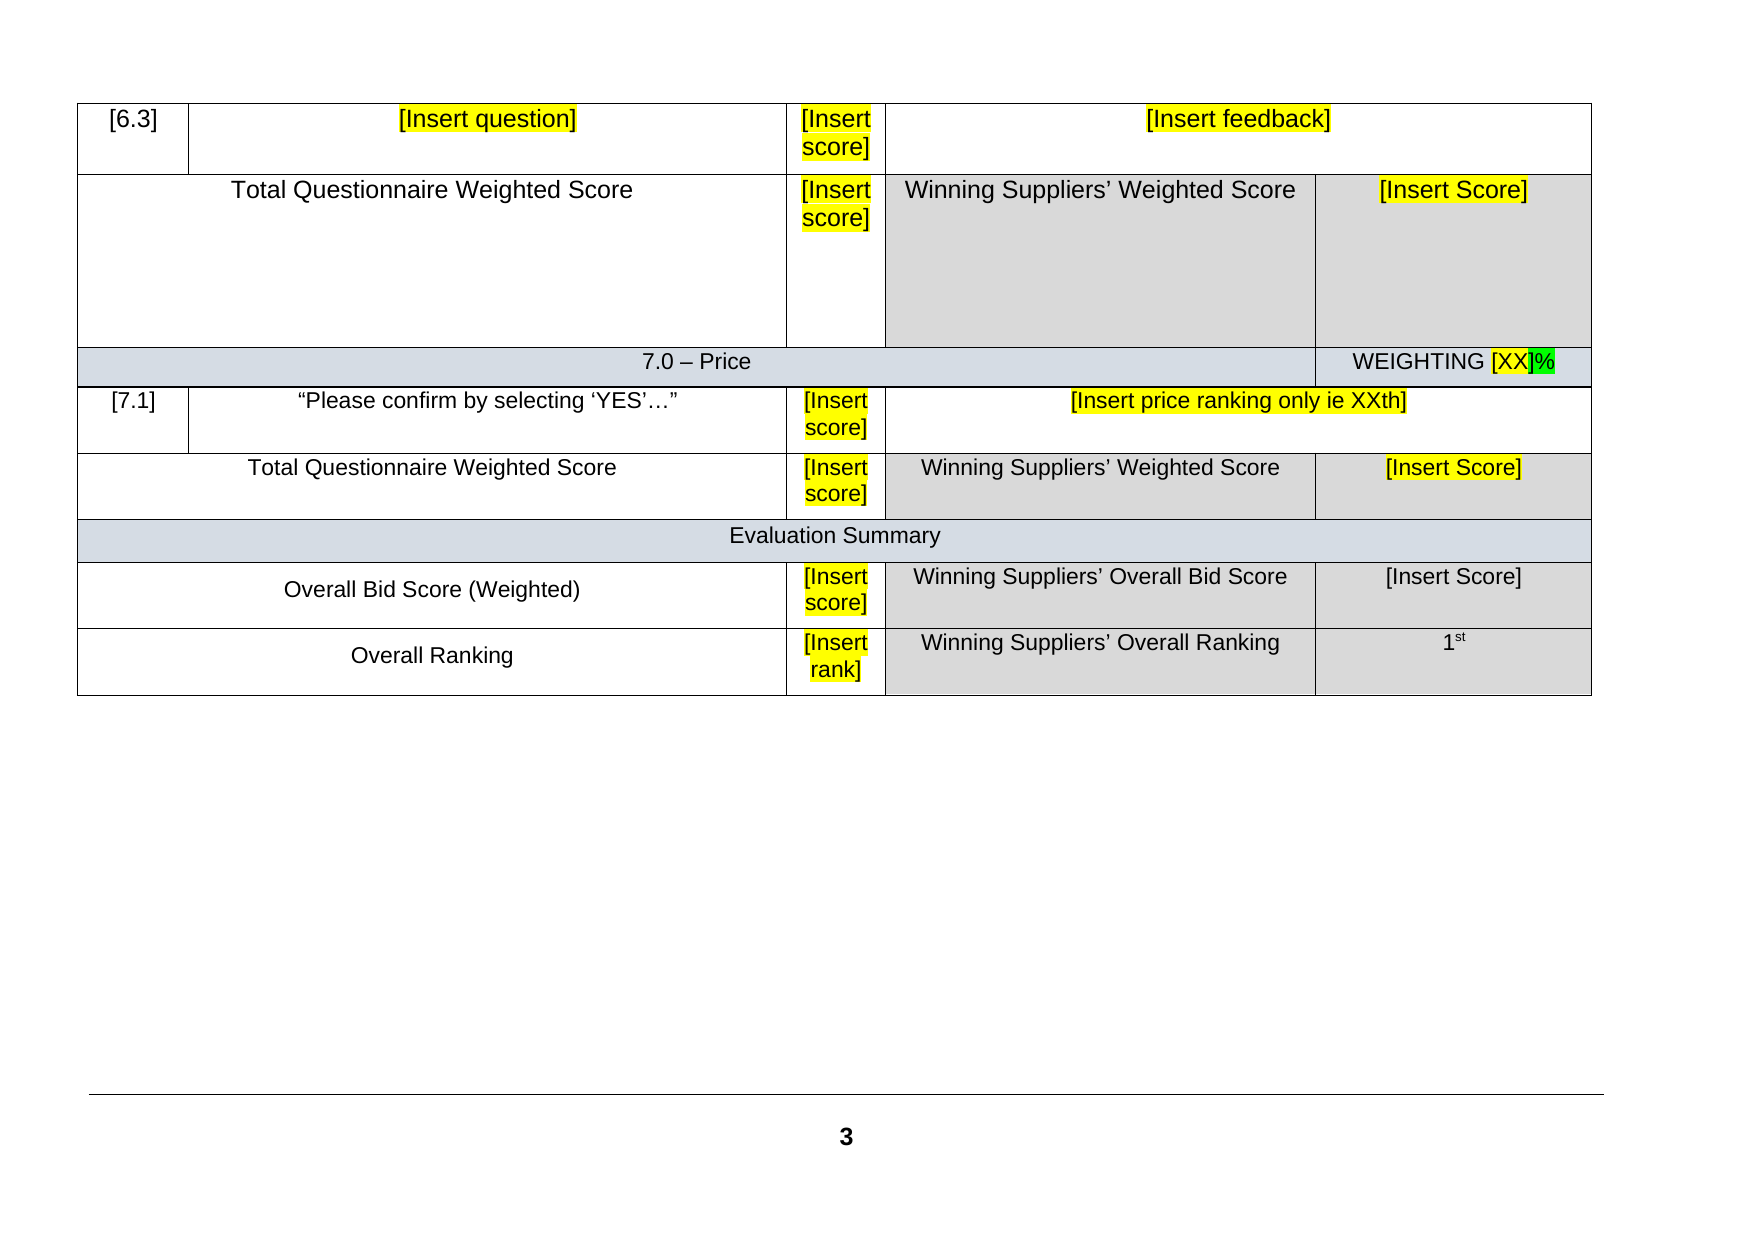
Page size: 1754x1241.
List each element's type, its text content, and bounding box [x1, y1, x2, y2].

table_cell [Insert score] [787, 388, 885, 453]
table_cell “Please confirm by selecting ‘YES’…” [189, 388, 786, 453]
table_cell Overall Bid Score (Weighted) [78, 563, 786, 628]
table_cell [Insert price ranking only ie XXth] [886, 388, 1591, 453]
table_cell [Insert rank] [787, 629, 885, 694]
table_cell [Insert question] [189, 104, 786, 174]
table_cell [7.1] [78, 388, 188, 453]
table_cell 7.0 – Price [78, 348, 1315, 386]
table_cell Evaluation Summary [78, 520, 1591, 562]
table_cell 1st [1316, 629, 1591, 694]
table_cell Total Questionnaire Weighted Score [78, 175, 786, 347]
table_cell Winning Suppliers’ Weighted Score [886, 175, 1315, 347]
table_cell Total Questionnaire Weighted Score [78, 454, 786, 519]
table_cell Overall Ranking [78, 629, 786, 694]
table_cell [Insert score] [787, 175, 885, 347]
table_cell Winning Suppliers’ Overall Bid Score [886, 563, 1315, 628]
table_cell [6.3] [78, 104, 188, 174]
table_cell Winning Suppliers’ Overall Ranking [886, 629, 1315, 694]
table_cell [Insert score] [787, 104, 885, 174]
table_cell [Insert Score] [1316, 175, 1591, 347]
table_cell [Insert Score] [1316, 563, 1591, 628]
table_cell Winning Suppliers’ Weighted Score [886, 454, 1315, 519]
table_cell WEIGHTING [XX]% [1316, 348, 1591, 386]
table_cell [Insert Score] [1316, 454, 1591, 519]
table_cell [Insert score] [787, 563, 885, 628]
table_cell [Insert feedback] [886, 104, 1591, 174]
table_cell [Insert score] [787, 454, 885, 519]
